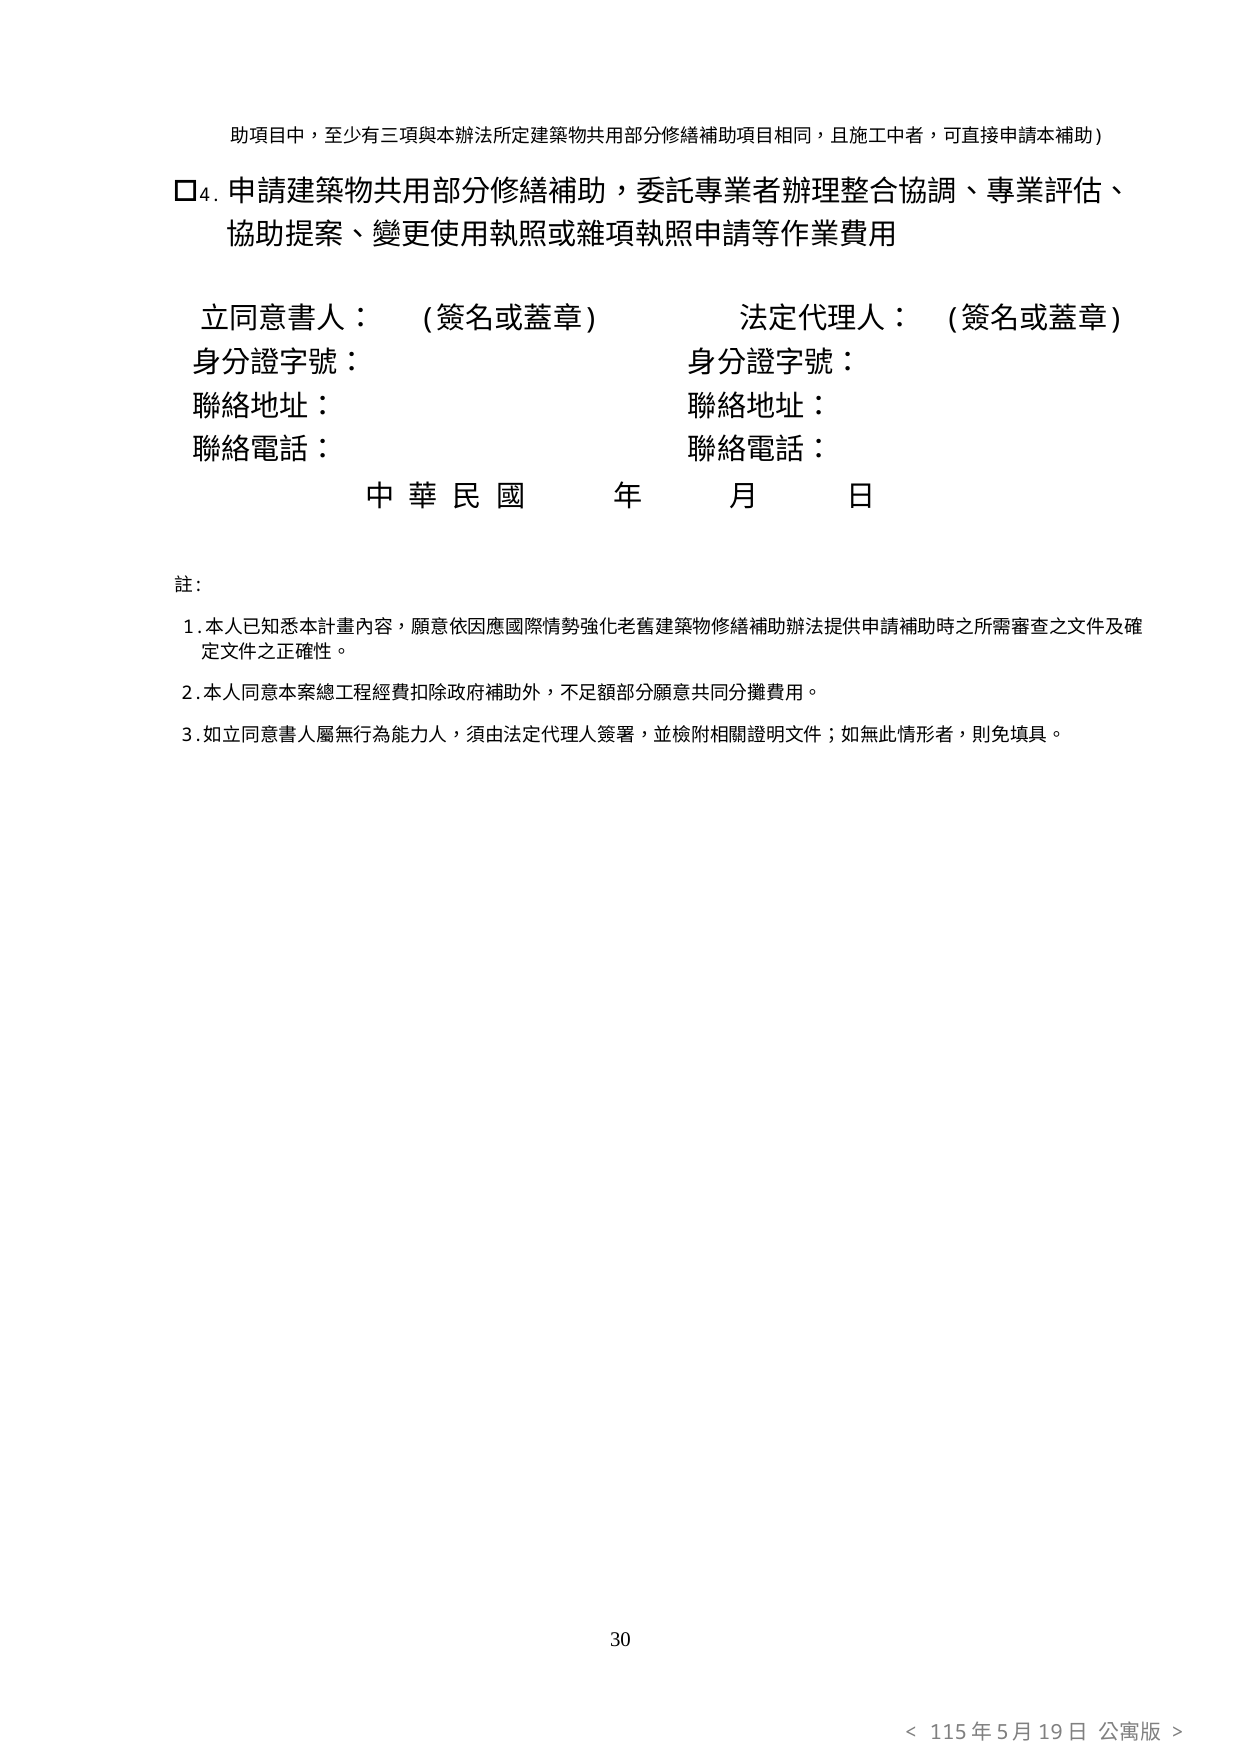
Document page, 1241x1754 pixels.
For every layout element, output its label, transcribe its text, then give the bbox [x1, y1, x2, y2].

text 立同意書人： (簽名或蓋章) 法定代理人： (簽名或蓋章) [112, 307, 1128, 334]
text 4. 申請建築物共用部分修繕補助，委託專業者辦理整合協調、專業評估、協助提案、變更使用執照或雜項執照申請等作業費用 [172, 168, 1128, 253]
text 中 華 民 國 年 月 日 [112, 482, 1128, 513]
text 聯絡地址： 聯絡地址： [112, 394, 1128, 421]
text 聯絡電話： 聯絡電話： [112, 438, 1128, 465]
text 3.如立同意書人屬無行為能力人，須由法定代理人簽署，並檢附相關證明文件；如無此情形者，則免填具。 [181, 721, 1148, 746]
text 2.本人同意本案總工程經費扣除政府補助外，不足額部分願意共同分攤費用。 [112, 680, 1148, 705]
text 助項目中，至少有三項與本辦法所定建築物共用部分修繕補助項目相同，且施工中者，可直接申請本補助) [171, 108, 1148, 151]
text 身分證字號： 身分證字號： [112, 351, 1128, 378]
text 1.本人已知悉本計畫內容，願意依因應國際情勢強化老舊建築物修繕補助辦法提供申請補助時之所需審查之文件及確定文件之正確性。 [171, 613, 1148, 663]
text 註: [112, 571, 1148, 596]
